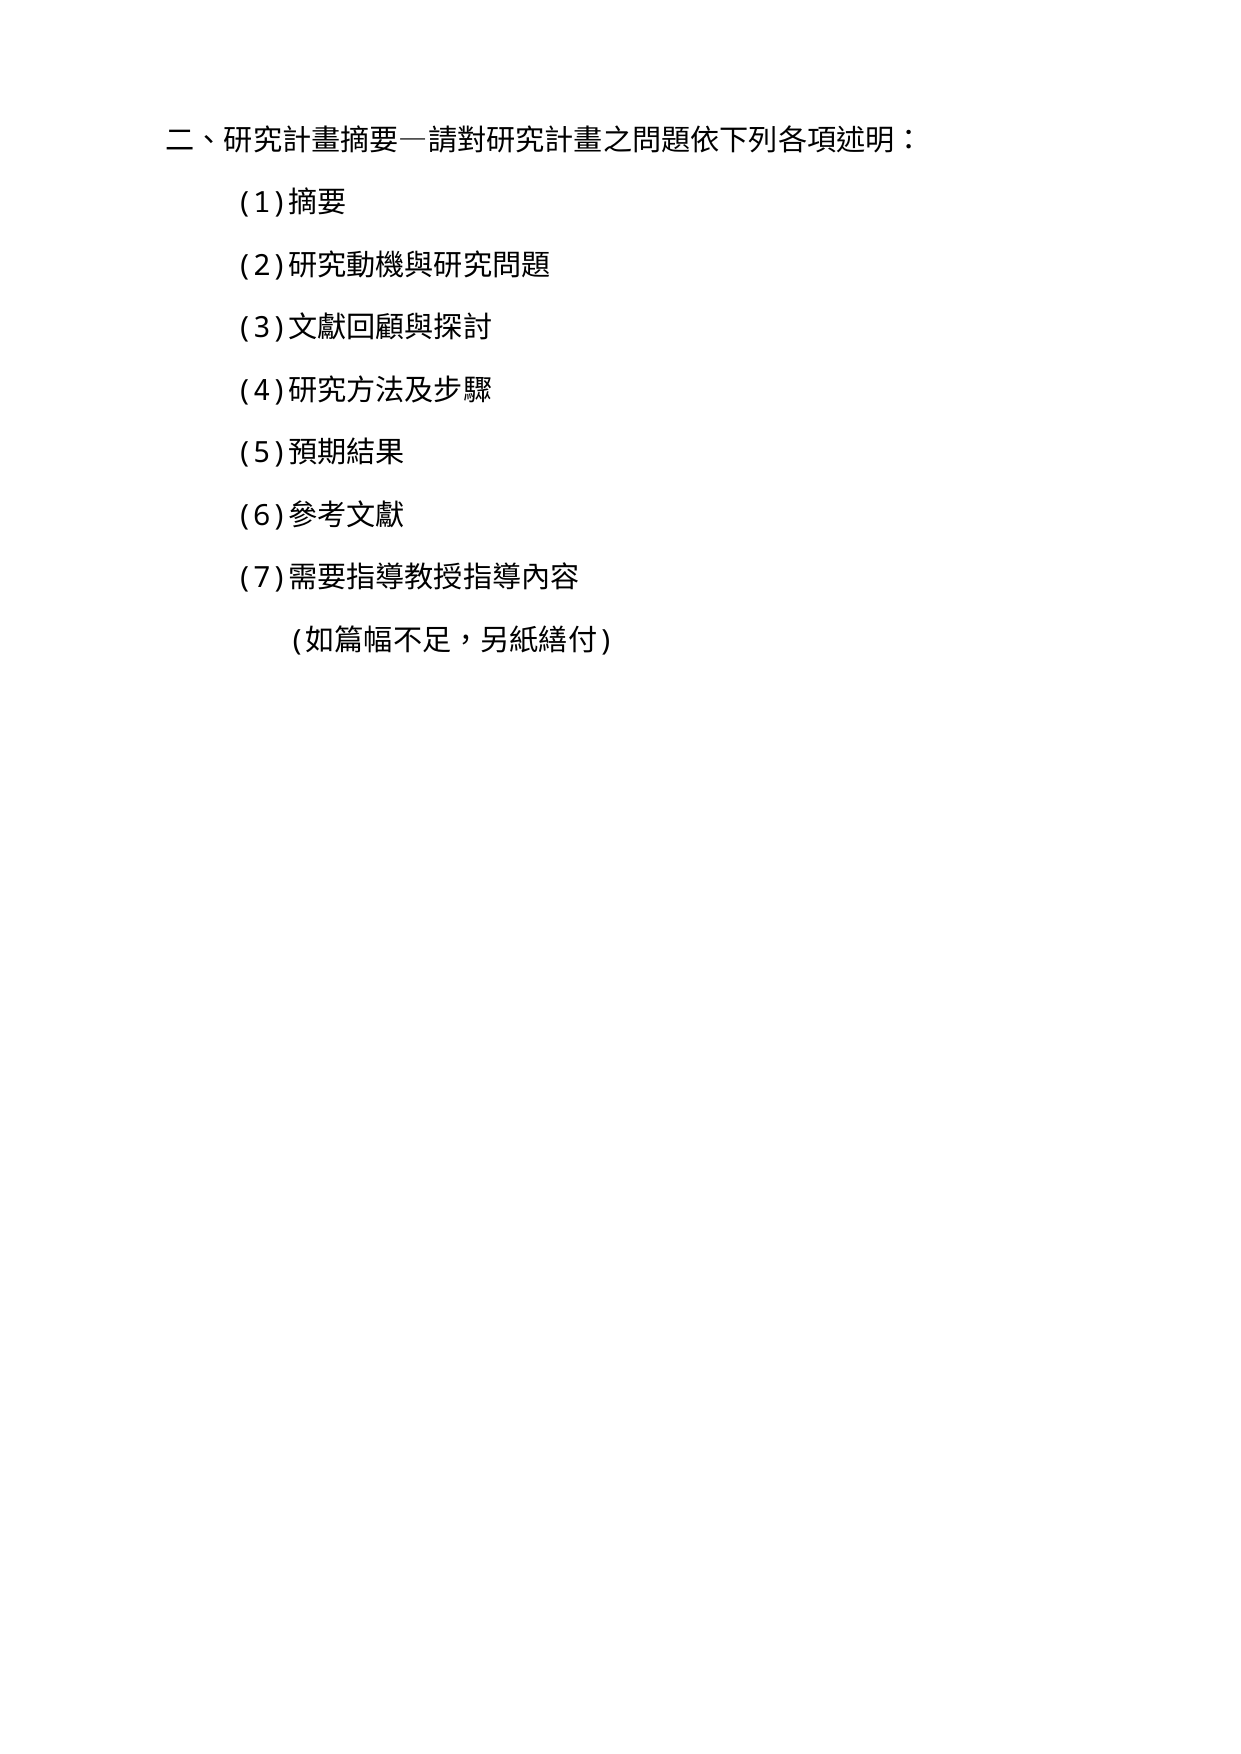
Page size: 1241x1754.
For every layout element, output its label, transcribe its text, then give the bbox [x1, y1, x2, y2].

text 二、研究計畫摘要—請對研究計畫之問題依下列各項述明： [165, 96, 1075, 158]
text (5)預期結果 [165, 408, 1075, 471]
text (4)研究方法及步驟 [165, 346, 1075, 408]
text (3)文獻回顧與探討 [165, 283, 1075, 346]
text (6)參考文獻 [165, 471, 1075, 533]
text (2)研究動機與研究問題 [165, 221, 1075, 283]
text (1)摘要 [165, 158, 1075, 221]
text (7)需要指導教授指導內容 [165, 533, 1075, 596]
text (如篇幅不足，另紙繕付) [165, 596, 1075, 658]
